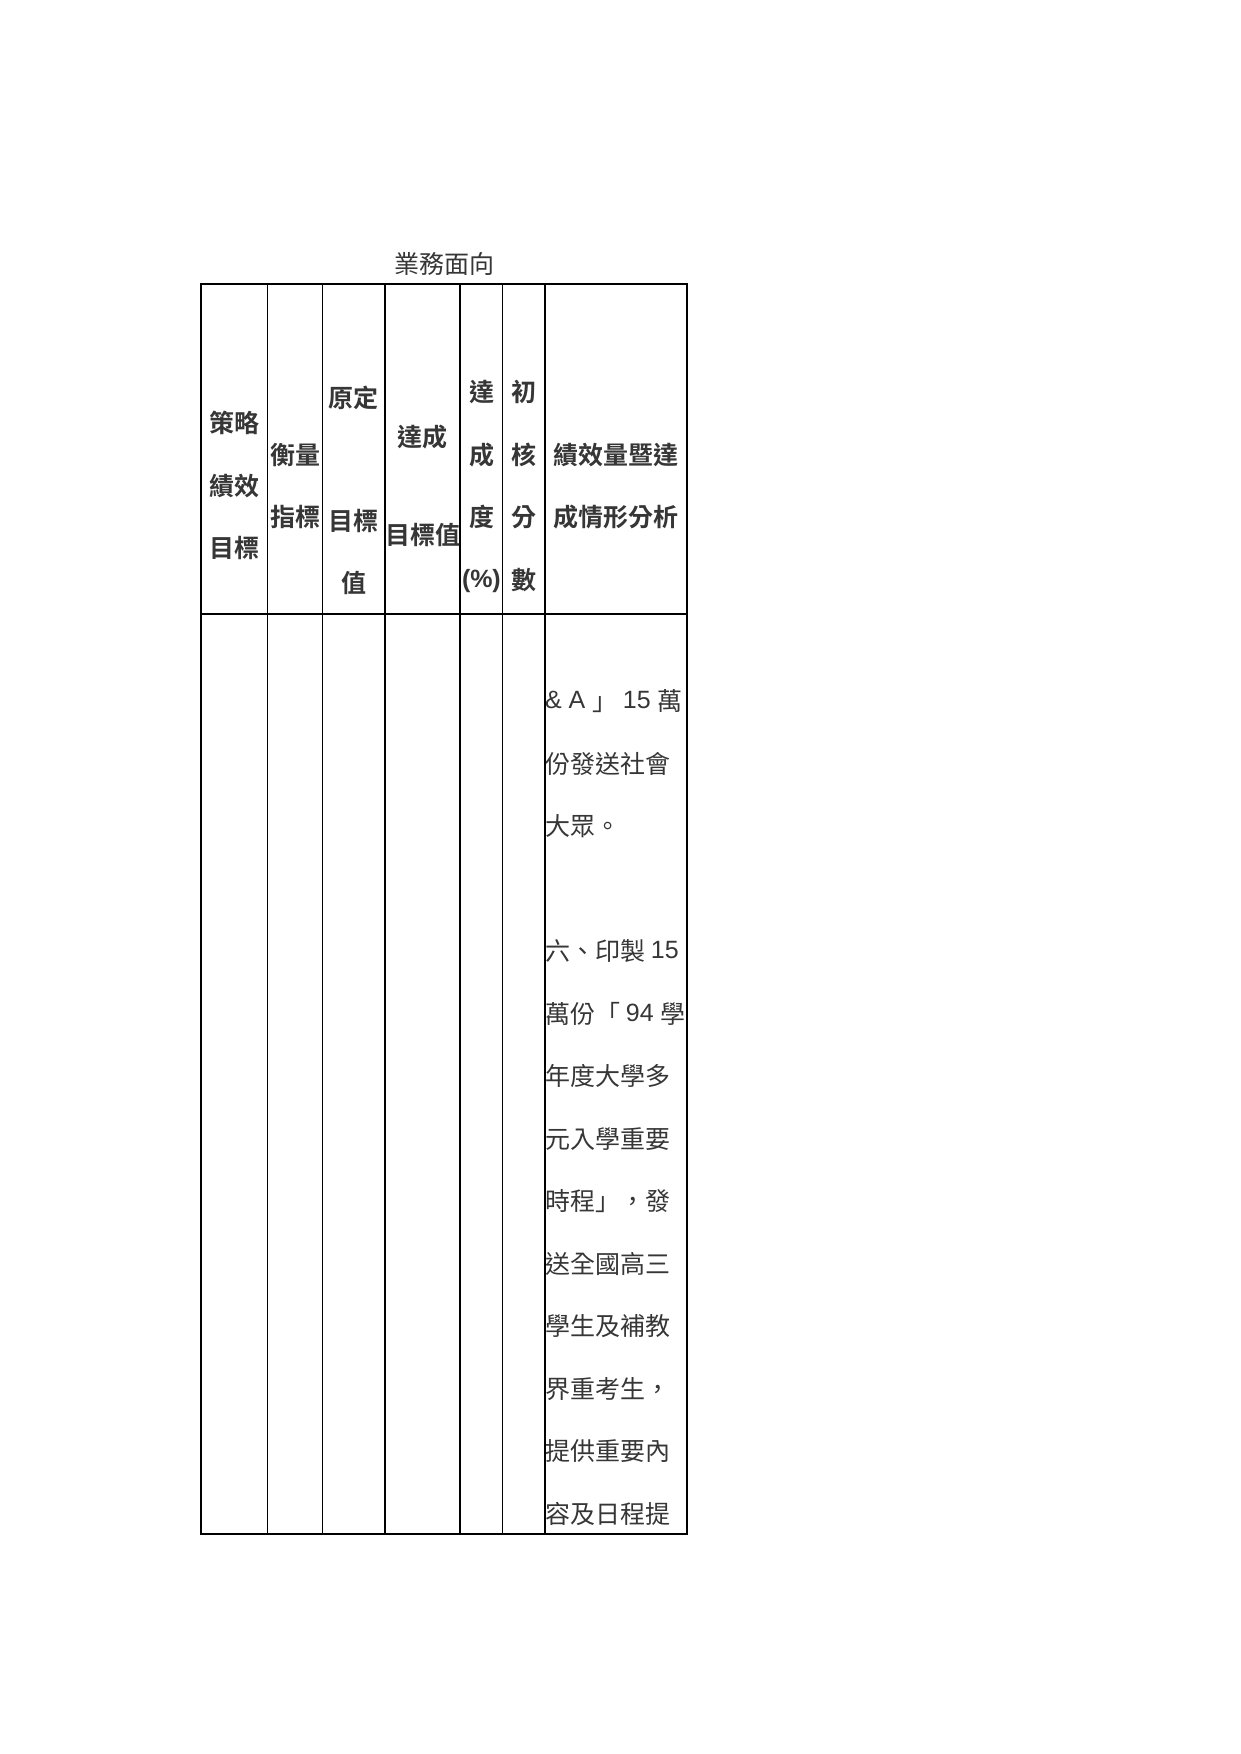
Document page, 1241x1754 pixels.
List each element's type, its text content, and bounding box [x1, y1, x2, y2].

table_cell 原定 目標值 [323, 285, 384, 613]
table_cell 100 [461, 615, 502, 1533]
table_header 業務面向 [201, 221, 687, 283]
table_cell [202, 615, 267, 1533]
table_cell [386, 615, 459, 1533]
table_cell 績效量暨達成情形分析 [546, 285, 686, 613]
table_cell 100 [503, 615, 544, 1533]
table_cell 達成度 (%) [461, 285, 502, 613]
table_cell 策略績效目標 [202, 285, 267, 613]
table_cell [323, 615, 384, 1533]
table_cell [268, 615, 322, 1533]
table_cell 衡量指標 [268, 285, 322, 613]
table_header 教育部 93 年度施政績效報告 壹、前言 本部 91 至 94 年中長程施政計畫係參酌「 2001 年教育改革之檢討與改進會議」重要結論，依目標管理、全員參與及規劃機關整體發展願景著眼，依行政院規定從業務面向、人力面向及經費面向擬訂了 8 大策略績效目標及 32 項衡量指標， 93 年度績效目標是延續中程施政計畫之策略績效目標所訂定。 一、調整現有學制，因應 E 世紀時代之需求： 4 項衡量指標。 二、建構安全、健康及適性之教育環境： 7 項衡量指標。 三、推動多元入學方案，擴大學校招生選才及學生選校空間： 5 項衡量指標。 四、健全師資培育及建立教師分級制度，提升教師專業成長： 2 項衡量指標。 五、追求大學卓越發展，提升知識競爭力： 4 項衡量指標。 六、加強弱勢族群教育，實現社會公益： 4 項衡量指標。 七、合理調整機關員額，建立活力政府： 5 項衡量指標。 八、樽節政府經常支出及 1 項衡量指標。 為落實推動 93 年度施政計畫，本部同仁均本著教育乃百年樹人大業，竭力達成相關目標，整體績效成果豐碩。 貳、目標達成情形 一、業務面向 二、人力面向 三、經費面向 四、績效總分 業務面向原始分 99.07 分，權分 69.35 分 人力面向原始分 100 分，權分 15 分 經費面向原始分 100 分，權分 15 分 合計績效總分為 99.35 分 參、未達目標項目檢討 肆、績效總評 本部依業務面向、人力面向及經費面向擬訂了 8 大策略績效目標及 32 項衡量指標，雖業務面向之降低國民中小學班級學生人數達成率、接受輔導學校之環境安全衛生改善率、國中生就近升學率及提升國民中小學中輟學生復學率四項衡量指標未能達成原訂目標值 ，目標達成誠屬同仁積極作為，雖有未達成的目標，但其執行時所面臨挑戰而仍能達到不錯的成效實屬不易。 本部為展現整體施政績效更於九十四年一月二十二至二十四日 ( 週六到週一，計三天 ) 分北、中、南、東四場舉辦讓每個人都成功 ~ 全國教育博覽會：目的為一、激發全民參與教育熱忱，深化認識台灣教育。二、展現多元教育改革成果，前瞻教育永續發展。三、整合各界教育文化資源，活化台灣社會脈動。四、構築未來施政核心主軸，健全教育完整佈局。 未來四年本部之施政主軸以「培養現代國民」、「建立臺灣主體性」、「拓展全球視野」、「強化社會關懷」作為四大綱領，提出 13 項策略及 33 項行動方案。 這個施政主軸乃理念與實際之結合，以理念為基礎而衍生出策略與行動方案。秉持「回歸教育本質」、「完成個人」的施政理念，讓教育理念落實到每個個人，使其發揮最大潛能，完成自己。人能完成自我，即是完成國家，個人能力充分發揮即是國力的提升。 21 世紀的核心價值在於先進的創意與寬廣的視野，教育除激發個人的原創性外，亦應引導個人有寬廣的世界觀與長遠的歷史觀，因此，本部提出「創意臺灣、全球布局－培育各盡其才新國民」作為施政的總目標。 伍、推動成果具體事蹟 一、本部已全面建置產學合作組織機制，除成立技專校院產學合作指導委員會外，並評選成立六個區域產學合作中心及三十個技術研發中心。 二、在六大區域產學合作中心積極推動下，在產學合作方面共計達成 1121 件，合作金額高達六億參仟多萬元，並完成專利申請 287 件，取得專利數 95 件，成果卓著。 三、為創造大專校院與產業界媒合共同進行產學合作的機會，提昇學校研發能力與水準，積極提供產業技術支援，成為產業界升級的有力後盾，本部試驗性推動東元集團與科技大學產學大聯盟合作案，經審查合併後共媒合 8 所科技大學 15 案。 四、本部為增進產業與學術界之研發合作暨技術移轉之機會，並使技職院校學生能兼重理論及實務，積極推動各類產學相關活動，例如九十三年度全國技專校院產學合作成果展示，共有 39 校、 116 件優良作品參加，參觀人次達 6980 人次；九十三年度全國技專校院學生專題製作競賽暨成果展示，共有 89 校參與， 1241 件作品參加， 130 件作品入圍。 五、健全師資培育及建立教師分級制度，提升教師專業成長 ( 一 ) 地方主管教育行政機關及師資培育機構提供教師進修機會 各縣市政府所屬教師研習中心除辦理各級學校之周三研習外，另惠依各縣市之需求辦理各類教師研習活動，且均辦理五場次以上，以提升教師專業成長。另有關配合九年一貫課程開設教師在職進修學分班，乃為協助各地區國民中小學教師充實其主修專長之教學知能，並增進國民中小學教師發揮九年一貫精神之教學能力，業於 93 年 4 月 5 日以台中（三）字第 0930035113 號令修正發布「教育部補助各師資培育之大學配合九年一貫辦理教師在職進修學分班作業要點」；本部截至 93 年 7 月底共計核定教師專長增能學分班 222 班，領域教學學分班 62 班，共計 284 班次 ; 截至 93 年 12 月底補助開設教師在職進修學分班共計 149 班次。 為鼓勵師資培育之大學開設增進教師教學能力之班次，本部已訂有「大學校院辦理高級中等以下學校教師在職進修碩士學位班審查要點」及「大學校院辦理高級中等以下學校及幼稚園教師在職進修學分審查要點」，九十三年度共核定教師在職進修碩士學位班共 15 校 113 班， 2763 人，其中新開班有 9 校 13 班計 305 人；為確實掌握各校辦理教師在職進修學分班情形，業以 93 年 11 月 17 日以台中（三）字第 0930153964 號函，請各師資培育之大學依「大學校院辦理高級中等以下學校及幼稚園教師在職進修學分審查要點」規定辦理，截至 93 年 12 月止，共計 16 校 85 班， 2588 人。師資培育之大學辦理相關教師在職進修學分及碩士學位班五場次以上者，共計 58 校。 本部 93 年度目標值為 87% ，目標達成率為 101% 【﹝辦理五場次以上之地方主管教育行政機關共有 25 縣市＋辦理五場次以上之師資培育之大學共有 58 所）÷（ 25 個地方主管教育行政機關＋ 69 所師資培育之大學）＝ 88.2 ％】。 ( 二 ) 建立中等以下學校教師分級及評鑑制度 本司委請國立教育研究院籌備處業規劃完成「高級中等以下學校及幼稚園教師分級實施辦法（草案）」，並業於九十三年十月十一日由周次長主持部內會議決議：由本司先行委請對本案有研究之教授撰寫簡報，並針對執行本案之政策效益進行評估，俟向部長簡報後，如決議不繼續辦理，則暫緩；如決議繼續辦理，則再行召開部內分工會議，本年度預定執行進度已達成。 六、教育優先區計畫 教育經費日趨困窘，弱勢族群需求日殷，如何分配經費、有效運用，確具挑戰性，教育優先區計畫的推動，正顯示我國國民教育政策，已朝向「精緻、卓越、均等、正義」的理想境界邁進。本案推動成果具體事蹟如下： ( 一 ) 積極充實文化不利地區之教育內涵。 ( 二 ) 積極提升文化不利地區之教育水準。 ( 三 ) 積極整合教育優先區的多元化資源。 ( 四 ) 提供積極差別待遇之教育支援策略。 ( 五 ) 提升相對弱勢兒童之基本學習能力。 ( 六 ) 逐年調整教育優先區計畫實施策略。 ( 七 ) 教育優先區滿意度部分〈根據調查結果發現〉： 1. 學校教師對於教育優先區計畫之精神與內涵均有一定程度之瞭解 (98.7%) 。 2. 學校教師認為教育優先區計畫指標界定之規定適當 (93.3%) 。 3. 學校教師認為教育優先區計畫補助符合該校之需求 (95.5%) 。 4. 教育優先區計畫補助經費確能對於學校校務發展有所提昇與助益 (97.7%) 。 5. 學校認為教育優先區計畫確有繼續推動之必要性 (97.7%) 。 七、五歲幼兒入園率部分： 1.93 學年度五歲幼兒就讀幼稚園之比率為 0.434 ，達成率為 87% 。 2. 本年度補助五足歲幼兒約 80,157 人（含中低收入戶）就讀已立案私立幼稚園，其經費亦依進度已有效執行；另外亦已補助各縣市政府製作並發放幼兒宣導手冊 8,285,000 元（經費執行率達 98.85 ％），確實提供家長選擇幼稚園之重要資訊。 3. 核定縣市政府新設 18 所國小附設幼稚園，另增設 5 班，約增加 700 名幼兒就讀公立幼稚園之機會權益。補助全國幼稚園教學設備相關事宜，並研擬防止採購不實之相關措施。 4. 補助地方政府辦理 485 所幼稚園評鑑，本（九十三）年本部補助各縣市之公私立幼稚園評鑑及獎勵經費約計新台幣三千四百多萬元。另補助二十三個縣市（除金門縣、連江縣未成立外）辦理補助幼教資源中心及幼教輔導團經費計新台幣一千六百多萬元，強化幼教資源中心軟硬體資源，落實幼教輔導團之功能與任務，促進地方政府幼稚教育之發展。 八、降低國民中小學班級學生人數部分： ( 一 ) 國小一至六年級每班學生人數降至 35 人達成率 94.95% ，國中一至三年級每班學生數降至 38 人之達成率為 82.35 ％。 ( 二 ) 本年度計補助 126 校，核定總經費 27 億 4500 萬元，預定達成 90 ﹪之執行率 ( 含不可抗力因素及應付未付數 ) ，截至 93 年 12 月，已執行經費 25 億 1423 萬元，執行進度為 91.43% 。 九、實施九年一貫課程班級數部分： 93 學年度國小六年全面實施九年一貫課程，國中三年全面實施九年一貫課程，全國實施九年一貫課程達成率 100% 。 十、本部為落實家庭教育法，並貫徹本部施政重點，於九十三年度補助各縣市政府家庭教育中心及民間團體辦理 5645 場預防推廣活動及補助民間團體計 141 件 ( 活動內涵依家庭教育法第二條所訂事項辦理 ) ，累計受益人數約 415,811 人次。 十一、為使各級學校訓輔人員能於第一時間對可能濫用藥物學生實施檢測，本部九十三學年度共採構 15 萬 5 千劑快速檢驗試劑分發各級學校使用。本部九十三年度協助各級學校實施尿液篩檢，計篩檢 21,305 人，發現陽性反應學生 52 人﹝安非他命 18 人、搖頭丸 8 人、嗎啡 26 人﹞，陽性反應學生均由各校成立春暉小組實施輔導戒治。 十二、本部鼓勵各大學於推薦甄選申請入學或單獨招生等招生管道，提供部分名額優先錄取原住民學生或以外加招生總名額百分之一方式，提供原住民學生就學機會。申請入學：九十三學年度計有國立台灣大學等 39 校 389 名，以外加 1% 名額保障原住民學生入學權益。單獨招生：長榮大學、國立台灣體育學院 2 校計 19 名以外加 1% 名額保障原住民學生入學權益。明道管理學院精緻農業學系另開設專班，以外加名額方式招收原住民學生（計 50 名）。 93 學年度東華大學民族文化學系、民族語言與傳播學系二系另辦理單獨招生，於核定招生總名額內各提撥 25 名專門招收原住民學生，合計 50 名。十 十三、針對中輟生問題成因複雜，整合各部會相關資源共同投入本項工作，除需加強縱的聯繫，並責成地方政府亦需加強其與地方之警政、社政、民政等相關處室之橫向聯繫，就近、適時，確實及因地制宜協助中輟學生各項業務之推動，即中央成立跨部會合作機制，地方政府成立跨處室合作模式，全面協助中輟學生。 ( 一 ) 統籌權責單位，執行國民中小學中途輟學學生通報及復學輔導工作 1.10 月 11 日召開「輔導中途輟學學生專案督導小組第十四次會議」； 1 月 9 日、 9 月 9 日召開「中途學校跨部會指導委員會第五、六次會議」。 2. 委託台北大學成立全國中輟生復學輔導資源研究中心，負責蒐集目前各國中輟生之研究及政策措施，辦理「中輟預防網研討會」等多項研習，另出版「全國中輟通訊」，按月發行電子報，將資料放置於網站上，以提供本部、縣市政府、學校等機構，處理中輟生問題之參考及諮詢服務。 3. 「全國國民中小學中輟生通報及復學系統」隨著使用年限增加，已不合需求，自九十二年起漸漸進行開發新報表、更新版本工作，並於九十二學年度（ 92.09 ）起更新版正式開放上線通報，並於後積極增加各項統計報表功能及擴展系統之主動及提示功能，並與警政署積極配合解決協尋行蹤不明學生之追蹤，使通報系統對使用者不僅具通報功能，更具備便利性、友善性、積極性。 ( 二 ) 強化宣導工作，增進人員熟悉通報及輔導工作 1. 教育局長會議多次提出報告，請局長重視本項工作外，更將本工作列入地方視導之重點工作，及要求地方政府因地制宜辦理各項宣導、研習、經驗傳承，本項業務經過多年之推展與宣導，地方政府大多已列入重點工作推動。本部要求地方政府至少應由地方副首長級擔任召集委員召開跨處室督導會報，目的為各相關單位（含警政、社政、戶政等及強迫入學委員會成員）就執行工作分享及及討論請求支援協助事項等進行協調，並應定期評估與檢討強迫入學委員會之運作，本年度計規劃辦理 54 梯次。 2.92 年 9 月新版「全國國民中小學中輟生通報及復學系統」正式上線，年度均辦理種子教師研習，期使負責通報業務同仁熟悉本系統，並藉由研習機會，宣導中輟之相關知能；並與電算中心積極配合，擴增「全國國民中小學中輟生通報及復學系統」資料庫管理者功能，並加強其分析能力及提示功能，隨時上網瞭解地方政府通報狀況，並協助學校、地方政府解答與解決行政、系統所遇困難，督導地方政府落實執行狀況及檢討改善，並協助地方政府將通報後確認出國之學生資料執行刪除，確使資料庫數據正確。 3. 為使教師能具備基本之輔導理念，並能將輔導技巧融入教學中，特別要求凡是新任教師或尚未參與基礎輔導知能（基礎班）教師，應上 18 小時之基礎輔導知能研習（基礎班），再輔以第二階段 18 小時之進階班課程，本年度計規劃辦理 126 梯，並針對特定主題規劃辦理，務期使教師均具備基礎輔導知能。 4. 針對近來因社會大環境之改變，原住民、單親家庭中輟生逐漸增加，特別要求地方政府應針對所屬，因地制宜規劃適宜之輔導措施與策略，本年度加強規劃辦理原住民家庭或單親家庭中輟生輔導活動計有 18 縣市。 5. 為引進及結合社區資源，共同推動校內之輔導工作及宣導中輟預防及輔導之理念，要求地方政府組成宣導團進行各種理念及相關法令之宣導，並應檢討每年宣導團之主題，本年度規劃並辦理中輟復學輔導宣導及社會資源聯繫座談會 260 場。 6. 編印「不信春風喚不回︱中輟生輔導手冊」，並發送地方政府、教育單位、學校及館所，作為業務執行參考。 ( 三 ) 整合政府及民間團體資源，建立協尋及追蹤輔導復學網絡 學校的輔導人力有限，社區卻蘊藏著無限資源，將社區蘊藏豐富的資源，適當開發運用，不僅可以彌補人力和財力的不足，同時可以兼顧三級預防，提升學校輔導的專業成效。 1. 積極推動認輔制度，鼓勵教師、退休教師、志工、家長，志願輔導適應困難、行為偏差及中輟復學學生，協助其心智發展，並培養健全人格，計有 43,027 人投入認輔工作，目前已認輔 43,554 學生。 2. 推動攜手計畫，結合具有輔導系所、社會、社會工作、教育、兒童福利系所大學校院學生，結合國民中小學，協助中輟學生之預防及輔導，目前計有 17 所大專校院辦理（本年度受輔學生以中輟生及有中輟之虞學生為主），大攜手約 581 人，受輔學生約 2101 人。 3. 引進民間團體資源，協助推動中輟生預防、追蹤、輔導與安置等相關工作，相關機制均已建立，且持續推動中，經多年宣導，學校教師對中輟生已具初級預防知能，並能透過學校建立社區資源，尋求資源協助，本年度補助縣市與民間團體結合追蹤案、活動案或民間團體辦理輔導活動案計 40 案。 4. 自 90 年 8 月起投入第一批 40 位役男加入中輟生復學輔導工作，至 93 年 7 月止， 3 年內共投入了 500 餘位役男參與中輟生復學輔導工作，如：家訪、協尋、個別輔導、小團體輔導、轉介其他社府機構。 ( 四 ) 發展多元教育型態，提供中輟學生另類教育內涵 本部為鼓勵並協助地方政府推動多元型態中介教育措施，追蹤、輔導、安置中輟學生復學，擴大中輟學生復學輔導成效 ; 並為整合各類型中介教育措施之補助原則標準 , 93 年 3 月 2 日台訓（三）字第 0930011267 號令修正頒佈「教育部補助直轄市縣（市）政府及民間團體辦理追蹤輔導與安置中輟生復學原則」，作為申請案之依據。目前各類型中介教育措施已成熟 , 且普設於各地方政府： 1. 慈輝班設置 : 此類中途班係專收家庭變故、經濟困難之中輟學生，提供住宿及生活輔導、多元另類適性教育措施，屬跨縣市安置性質，目前全省北中南東各區皆有設置，有效預防並協助失學或中輟生復學。 2. 資源式、獨立式、合作式等各中途班 ( 學校 ) 設置 : 此類為各直轄市、縣市政府遴選有熱誠有意願的中小學校，比照特殊教育資源班，設置資源式中途班 ; 或結合轄區內民間團體（包括宗教團體）資源，協助提供中輟學生復學輔導及另類適性課程 ; 或依法設置專收違反兒童及少年性交易防制條例之個案者，目前全國各地方政府皆有設置一至兩類中介教育措施，有效協助不適應原班或原校之中輟復學生復學，並預防其再輟。 3. 為解決中途學校所提員額編制及設置規範問題，本部與內政部業召開多次研商會議，完成兒童及少年性交易防制條例第十四條修正條文，並於 3 月 11 日經立法院衛生環境及社會福利、司法委員會第一次聯席會議通過。 十四、九十三年本部推動之各項以創造力培育與創新為導向之計畫活動特色幾乎都以創意取勝，並隨著口碑與好評，規模愈形擴大。二月初首以史無前例的超大規模舉辦「創造力教育總動員 --2004 創造力教育博覽會」，共有二００多項創意計畫成果於現場展現，三天活動吸引六萬多參觀人潮，各界普遍對此蓬勃的創意活力給予高度肯定。博覽會預計於二零零六年再度舉辦，並擴大為國際性博覽會。 緊接著創辦令全台高中生為之瘋狂的「智慧鐵人創意大賽」，讓參賽同學化身上通文史下知理化的破關主角，將虛擬電玩幻化成真實考驗的電玩真人版。連續七十二小時決戰吸引了高達五百支高中生隊伍報名參賽。鐵人賽每年舉辦ㄧ次，由於極度考驗智力、意志力、團隊合作和執行力，現已成為各高中職磨拳擦掌重點關心的全國大賽。第三屆鐵人賽將於今年七月份舉行，預計會有千支學生隊伍角逐，同時將擴大為亞洲鐵人賽，國際隊將於三月確定公佈。 執行成效的大躍進表率，則非創意學養持續紮根之 [ 創意的發想與實踐 ] 子計畫莫屬。校園巡迴課程計畫由第ㄧ梯十九所大學校院參與、第二梯達到四十校，第三梯將達六十校，課程計畫推出之際更精心推出前所未有超大型、結合戶外、室內、以及複合式《撼動你的腦袋》創造力教育成果巡迴展，ㄧ舉擴大到全台共四十校。此外尚有課程大會串、工作坊以及創意環島大集結。標榜創意無限、由北中南三區數十隊逐次淘汰的觀摩賽，將於一月十七日舉行總決賽簡報。 此外， [ 創意學養持續紮根 ] 計畫，已在各學術領域激發出創意的浪花，包括商學類 - 全領域行銷創意教學觀摩與研討會、開辦「搞什麼創意的」碩士學分班以及建築領域設計教育座談及交流會，為開啟建築專業教育「參與式設計教育」之實踐方向，不僅開拔到馬祖實作，同學們的作品更得到世界競圖首獎的殊榮。 另為蒐羅整理紀錄台灣創造力推動軌跡，「台灣創造力教育實施現況資料檢索」亦於七月正式上線，更於十一月底策辦「 2004 創造力教育的回顧與展望 - 策略發展會議」，為創造力教育策略定調，研擬未來推動創造力教育的方向，並訂定下一個四年計畫之策略方向與具體作法。教育部范巽綠次長、各司司長、各縣市教育局局長及代表共計兩百多人同聚一堂進行討論交流，規模及重要性可說空前。 讓國中生、高中職生到大專院校生，都能體驗實作的創新與創造力的 [ 創意營隊 ] 子計畫，則持續舉辦第二屆數位內容創新營、人文‧創意‧影像研習營以及玻璃創新營。其中玻璃創新系列營隊更引起新竹地方產業熱烈迴響，參與成員上百項作品中，已有五項提出專利申請，未來將朝產學研合作方式，擴展至玻璃景觀實務。玻璃創新成果，刻正於教育部免費展出至二月底，引起不少探詢。 同時 [ 創意學子 ] 子計畫則藉由第二屆大專學生非營利組織行銷大賽的舉辦，讓青年學子引導社會關懷非營利組織。 [ 創意教師行動研究 ] 計畫已由學校本位發展成區域社群，同時鼓勵現有成果的再創新與推廣。而深度訪談、種籽教師研習營、成果發表會等則不斷持續於計畫進行期間。而堅實的支援 -[ 創意智庫線上學習 ] 計畫，第一波已有十九項計畫通過執行，故宮典藏、數位創意 - 多媒體競賽、及國家數位內容再加值計畫也都在九十三年中如火如荼推動著。 [ 創意校園永續經營 ] 計畫及年底第三度舉辦之創意校園空間徵選大賽，則以大整頓之姿，令校園空間氣象ㄧ新。 除了在既有的基礎上擴大規模、精益求精，全新的「地方創造力教育推動計劃」亦成為矚目的新焦點。甫於九十三年十二月底舉辦之「創造力計劃研討工作坊」，受到 21 縣市政府、教育局官員、國中小教師、大學教授共兩百多位成員熱烈回應，新目標「向下紮根」將對準最有潛力、可塑性高的高國中小學生，讓創造力教育成為全民共同的願景。 十五、 93 年度大專組有 39 所學校、高中職組已有 90 所學校已完成校園化學品管理系統建置，預計 94 年能擴大補助校數，協助全國 80 ％的大專及高中職完成此系統建置。大專組：補助國立部分有 18 所，金額為 8,105,000 元；私立學校有 21 所，金額為 7,588,000 元。高中職組：補助國立、公立學校有 83 所，金額為 38,010,000 元；私立學校有 43 所，金額為 20,070,000 ；示範學校共六家，金額為 6,000,000 元。 九十三年度大專組選出三所學校示範化學藥品管理系統建置；高中職組部份選出示範學校觀摩共六家（北中南各二家），由輔導團聘請專家學者至現場訪視，並與學校共同研擬示範計畫書；示範項目有局部排氣示範、學校機械器具安全防護示範、化學品管理系統示範等，其中共有二所學校進行整體示範。 十六、自九十三年起推動「教育部補助直轄市縣 ( 市 ) 政府推動學前及國民教育階段特殊教育工作實施要點」，實施「補助各縣市九十二學年度第二學期立案私立幼稚園 ( 機構 ) 招收三足歲以上至未滿六足歲身心障礙幼兒經費及補助三足歲以上未滿五足歲身心障礙幼兒其家長教育經費」、「補助各縣市九十三學年度第一學期立案私立幼稚園 ( 機構 ) 招收三足歲以上至未滿六足歲身心障礙幼兒經費及補助三足歲以上未滿五足歲身心障礙幼兒其家長教育經費」、「補助立案私立幼稚園提供幼教教師在職進修特教專業知能補助」、「補助立案私立幼稚園進用專任合格學前特教教師補助案」及「補助新設學前身心障礙特教巡迴輔導班、資源班開辦費」等項目，有效提升三足歲以上至未滿六足歲身心障礙幼兒接受學前特殊教育比例，績效超前原定目標值 19% 。 [192, 158, 1048, 1544]
table_cell 初核分數 [503, 285, 544, 613]
table_cell 達成 目標值 [386, 285, 459, 613]
table_cell & A 」 15 萬份發送社會大眾。 六、印製 15 萬份「 94 學年度大學多元入學重要時程」，發送全國高三學生及補教界重考生，提供重要內容及日程提 [546, 615, 686, 1533]
